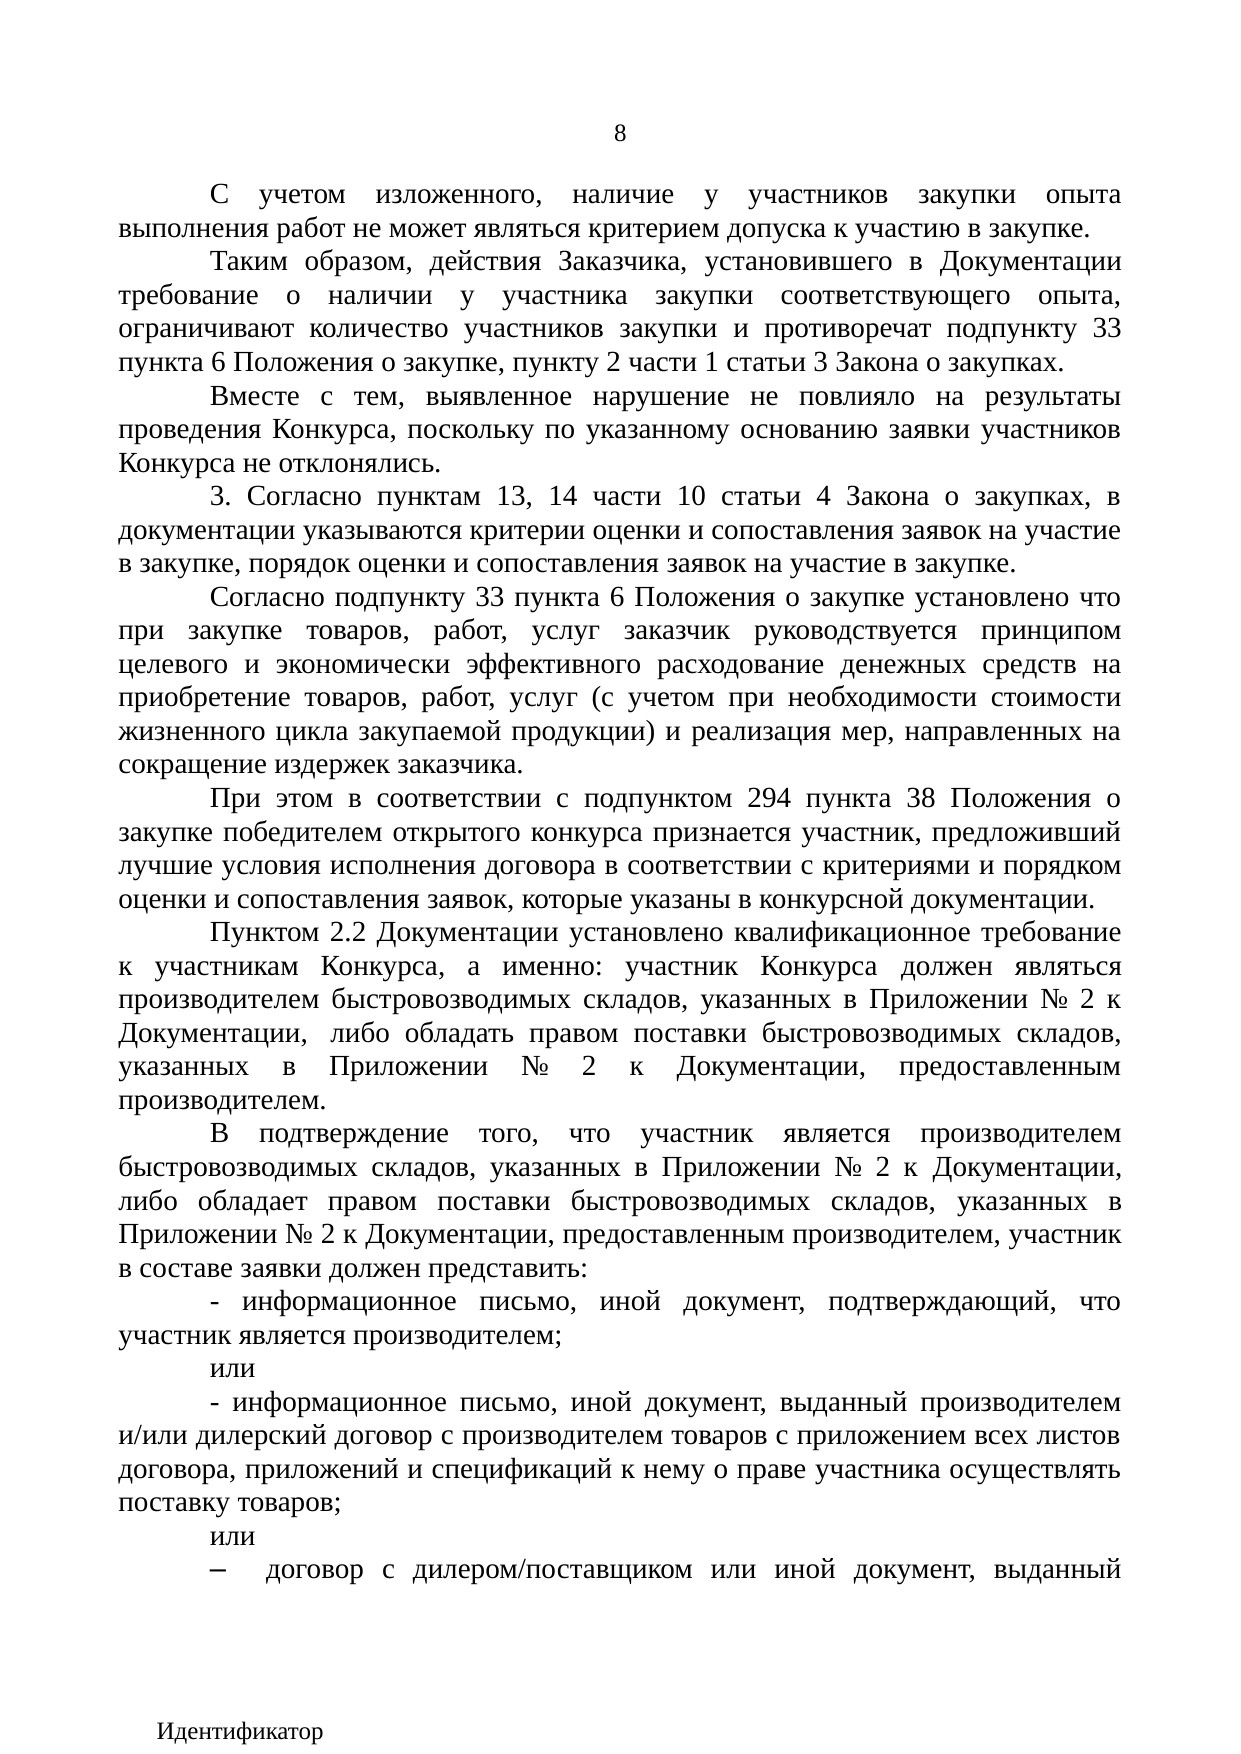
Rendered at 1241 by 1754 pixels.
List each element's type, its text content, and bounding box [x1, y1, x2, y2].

text - информационное письмо, иной документ, подтверждающий, что участник является производителем; [118, 1283, 1122, 1350]
text При этом в соответствии с подпунктом 294 пункта 38 Положения о закупке победителем открытого конкурса признается участник, предложивший лучшие условия исполнения договора в соответствии с критериями и порядком оценки и сопоставления заявок, которые указаны в конкурсной документации. [118, 780, 1122, 914]
text или [118, 1350, 1122, 1384]
text Пунктом 2.2 Документации установлено квалификационное требование к участникам Конкурса, а именно: участник Конкурса должен являться производителем быстровозводимых складов, указанных в Приложении № 2 к Документации, либо обладать правом поставки быстровозводимых складов, указанных в Приложении № 2 к Документации, предоставленным производителем. [118, 914, 1122, 1116]
text В подтверждение того, что участник является производителем быстровозводимых складов, указанных в Приложении № 2 к Документации, либо обладает правом поставки быстровозводимых складов, указанных в Приложении № 2 к Документации, предоставленным производителем, участник в составе заявки должен представить: [118, 1116, 1122, 1283]
text - информационное письмо, иной документ, выданный производителем и/или дилерский договор с производителем товаров с приложением всех листов договора, приложений и спецификаций к нему о праве участника осуществлять поставку товаров; [118, 1384, 1122, 1518]
list договор с дилером/поставщиком или иной документ, выданный [118, 1552, 1122, 1585]
text Таким образом, действия Заказчика, установившего в Документации требование о наличии у участника закупки соответствующего опыта, ограничивают количество участников закупки и противоречат подпункту 33 пункта 6 Положения о закупке, пункту 2 части 1 статьи 3 Закона о закупках. [118, 243, 1122, 378]
text Согласно подпункту 33 пункта 6 Положения о закупке установлено что при закупке товаров, работ, услуг заказчик руководствуется принципом целевого и экономически эффективного расходование денежных средств на приобретение товаров, работ, услуг (с учетом при необходимости стоимости жизненного цикла закупаемой продукции) и реализация мер, направленных на сокращение издержек заказчика. [118, 579, 1122, 780]
text С учетом изложенного, наличие у участников закупки опыта выполнения работ не может являться критерием допуска к участию в закупке. [118, 176, 1122, 243]
text Вместе с тем, выявленное нарушение не повлияло на результаты проведения Конкурса, поскольку по указанному основанию заявки участников Конкурса не отклонялись. [118, 378, 1122, 478]
text 3. Согласно пунктам 13, 14 части 10 статьи 4 Закона о закупках, в документации указываются критерии оценки и сопоставления заявок на участие в закупке, порядок оценки и сопоставления заявок на участие в закупке. [118, 478, 1122, 579]
text или [118, 1518, 1122, 1552]
